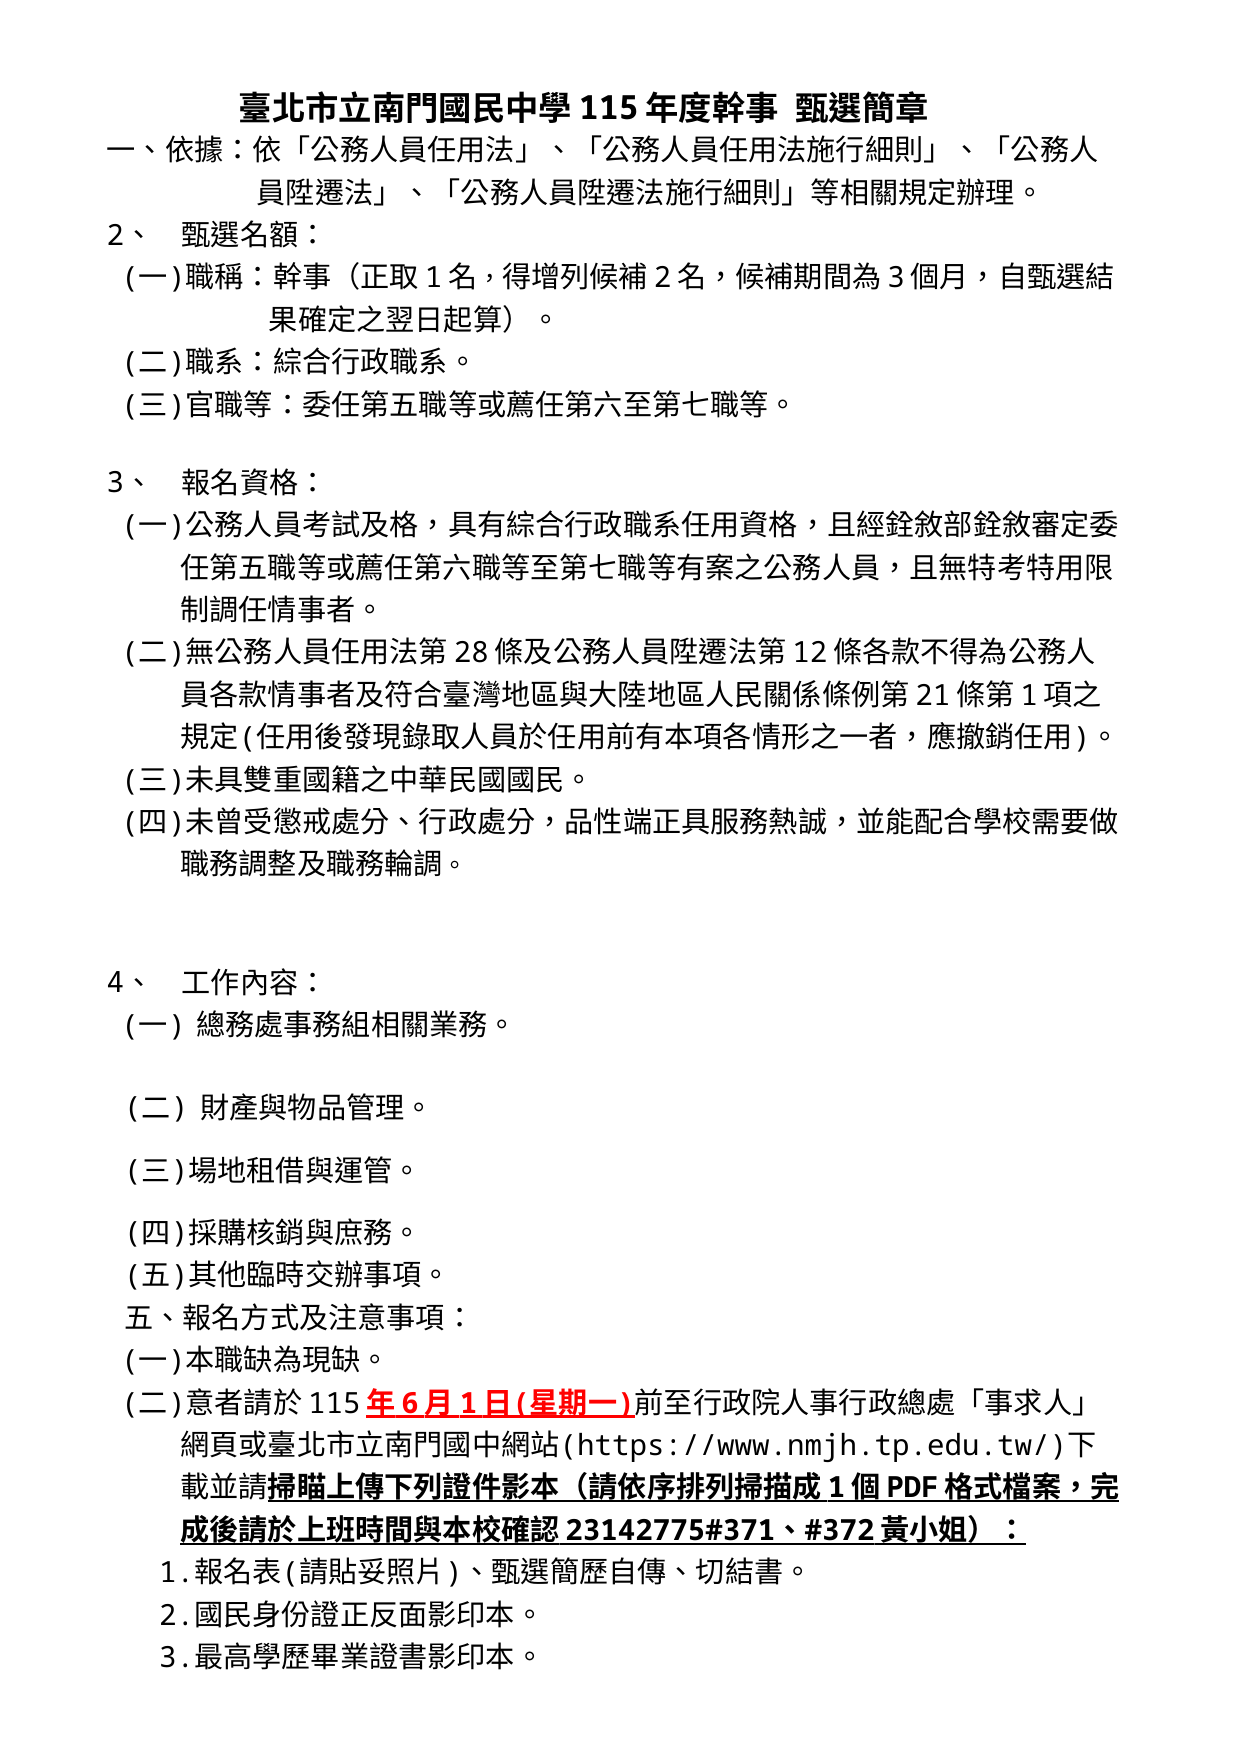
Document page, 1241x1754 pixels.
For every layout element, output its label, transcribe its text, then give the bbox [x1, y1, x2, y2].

text (三)未具雙重國籍之中華民國國民。 [121, 756, 1124, 798]
text 3.最高學歷畢業證書影印本。 [106, 1633, 1134, 1676]
list 工作內容： [106, 939, 1134, 1002]
text 1.報名表(請貼妥照片)、甄選簡歷自傳、切結書。 [106, 1549, 1134, 1591]
text 臺北市立南門國民中學115年度幹事 甄選簡章 [106, 64, 1134, 127]
text (二) 財產與物品管理。 [106, 1064, 1134, 1127]
text (一)公務人員考試及格，具有綜合行政職系任用資格，且經銓敘部銓敘審定委任第五職等或薦任第六職等至第七職等有案之公務人員，且無特考特用限制調任情事者。 [121, 502, 1124, 629]
list 甄選名額： [106, 212, 1124, 254]
text (一)職稱：幹事（正取1名，得增列候補2名，候補期間為3個月，自甄選結果確定之翌日起算）。 [121, 254, 1124, 339]
text (五)其他臨時交辦事項。 [106, 1252, 1124, 1294]
text (二)職系：綜合行政職系。 [121, 339, 1124, 381]
text (三)場地租借與運管。 [106, 1127, 1134, 1189]
text (一)本職缺為現缺。 [121, 1337, 1124, 1379]
text (三)官職等：委任第五職等或薦任第六至第七職等。 [121, 381, 1124, 423]
text (一) 總務處事務組相關業務。 [121, 1002, 1124, 1044]
text (四)未曾受懲戒處分、行政處分，品性端正具服務熱誠，並能配合學校需要做職務調整及職務輪調。 [121, 798, 1124, 883]
text (四)採購核銷與庶務。 [106, 1189, 1134, 1252]
text 2.國民身份證正反面影印本。 [106, 1591, 1134, 1633]
text (二)無公務人員任用法第28條及公務人員陞遷法第12條各款不得為公務人員各款情事者及符合臺灣地區與大陸地區人民關係條例第21條第1項之規定(任用後發現錄取人員於任用前有本項各情形之一者，應撤銷任用)。 [121, 629, 1124, 756]
text (二)意者請於115年6月1日(星期一)前至行政院人事行政總處「事求人」網頁或臺北市立南門國中網站(https://www.nmjh.tp.edu.tw/)下載並請掃瞄上傳下列證件影本（請依序排列掃描成1個PDF格式檔案，完成後請於上班時間與本校確認23142775#371、#372黃小姐）： [121, 1379, 1124, 1549]
text 五、報名方式及注意事項： [106, 1294, 1124, 1337]
text 一、依據：依「公務人員任用法」、「公務人員任用法施行細則」、「公務人員陞遷法」、「公務人員陞遷法施行細則」等相關規定辦理。 [106, 127, 1124, 212]
list 報名資格： [106, 439, 1134, 502]
